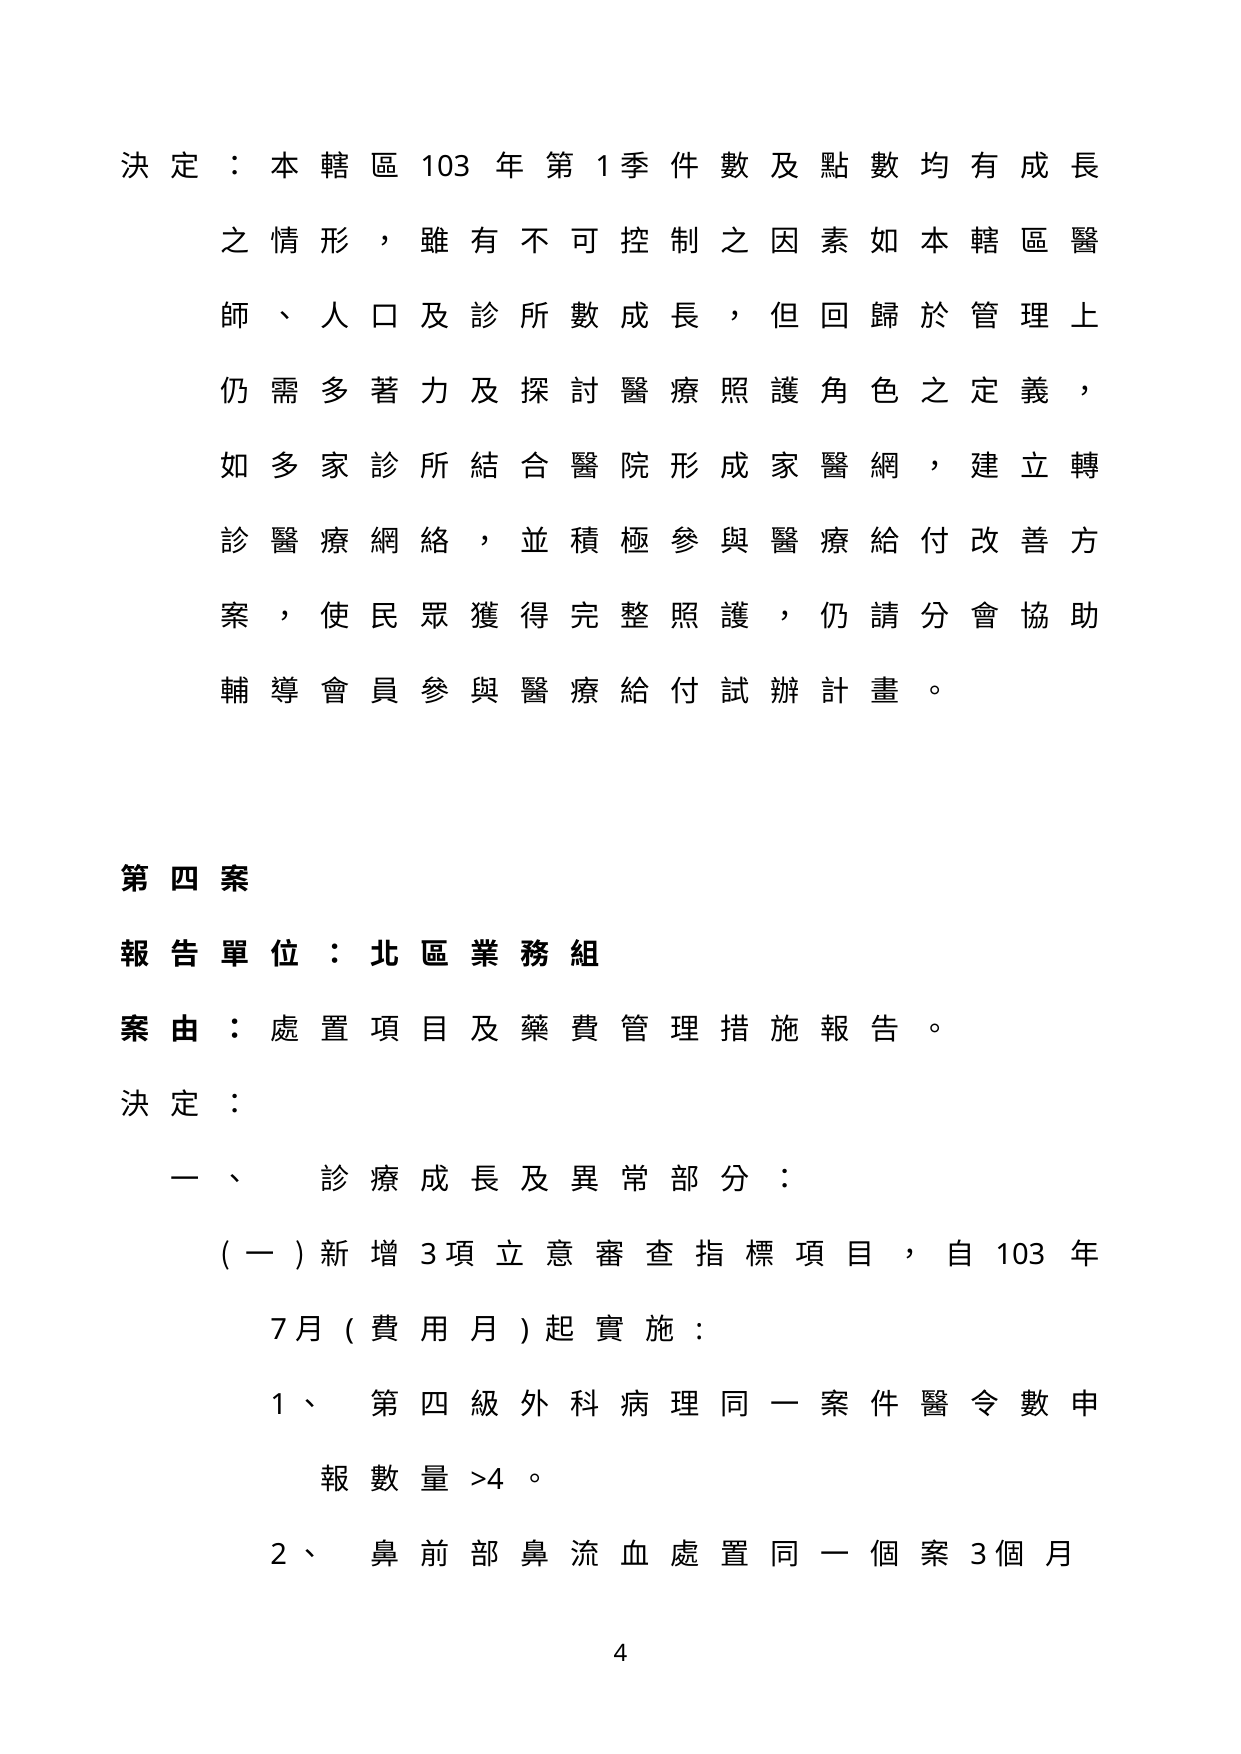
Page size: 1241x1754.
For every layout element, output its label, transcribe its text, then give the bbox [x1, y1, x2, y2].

list 診療成長及異常部分： [150, 1139, 1120, 1214]
list 新增3項立意審查指標項目，自103年7月(費用月)起實施: [209, 1214, 1120, 1364]
text 決定： [120, 1064, 1120, 1139]
list 鼻前部鼻流血處置同一個案3個月 [259, 1514, 1120, 1589]
text 案由：處置項目及藥費管理措施報告。 [120, 989, 1120, 1064]
text 決定：本轄區103年第1季件數及點數均有成長之情形，雖有不可控制之因素如本轄區醫師、人口及診所數成長，但回歸於管理上仍需多著力及探討醫療照護角色之定義，如多家診所結合醫院形成家醫網，建立轉診醫療網絡，並積極參與醫療給付改善方案，使民眾獲得完整照護，仍請分會協助輔導會員參與醫療給付試辦計畫。 [120, 127, 1120, 727]
list 第四級外科病理同一案件醫令數申報數量>4。 [259, 1364, 1120, 1514]
text 第四案 報告單位：北區業務組 [120, 839, 1120, 989]
